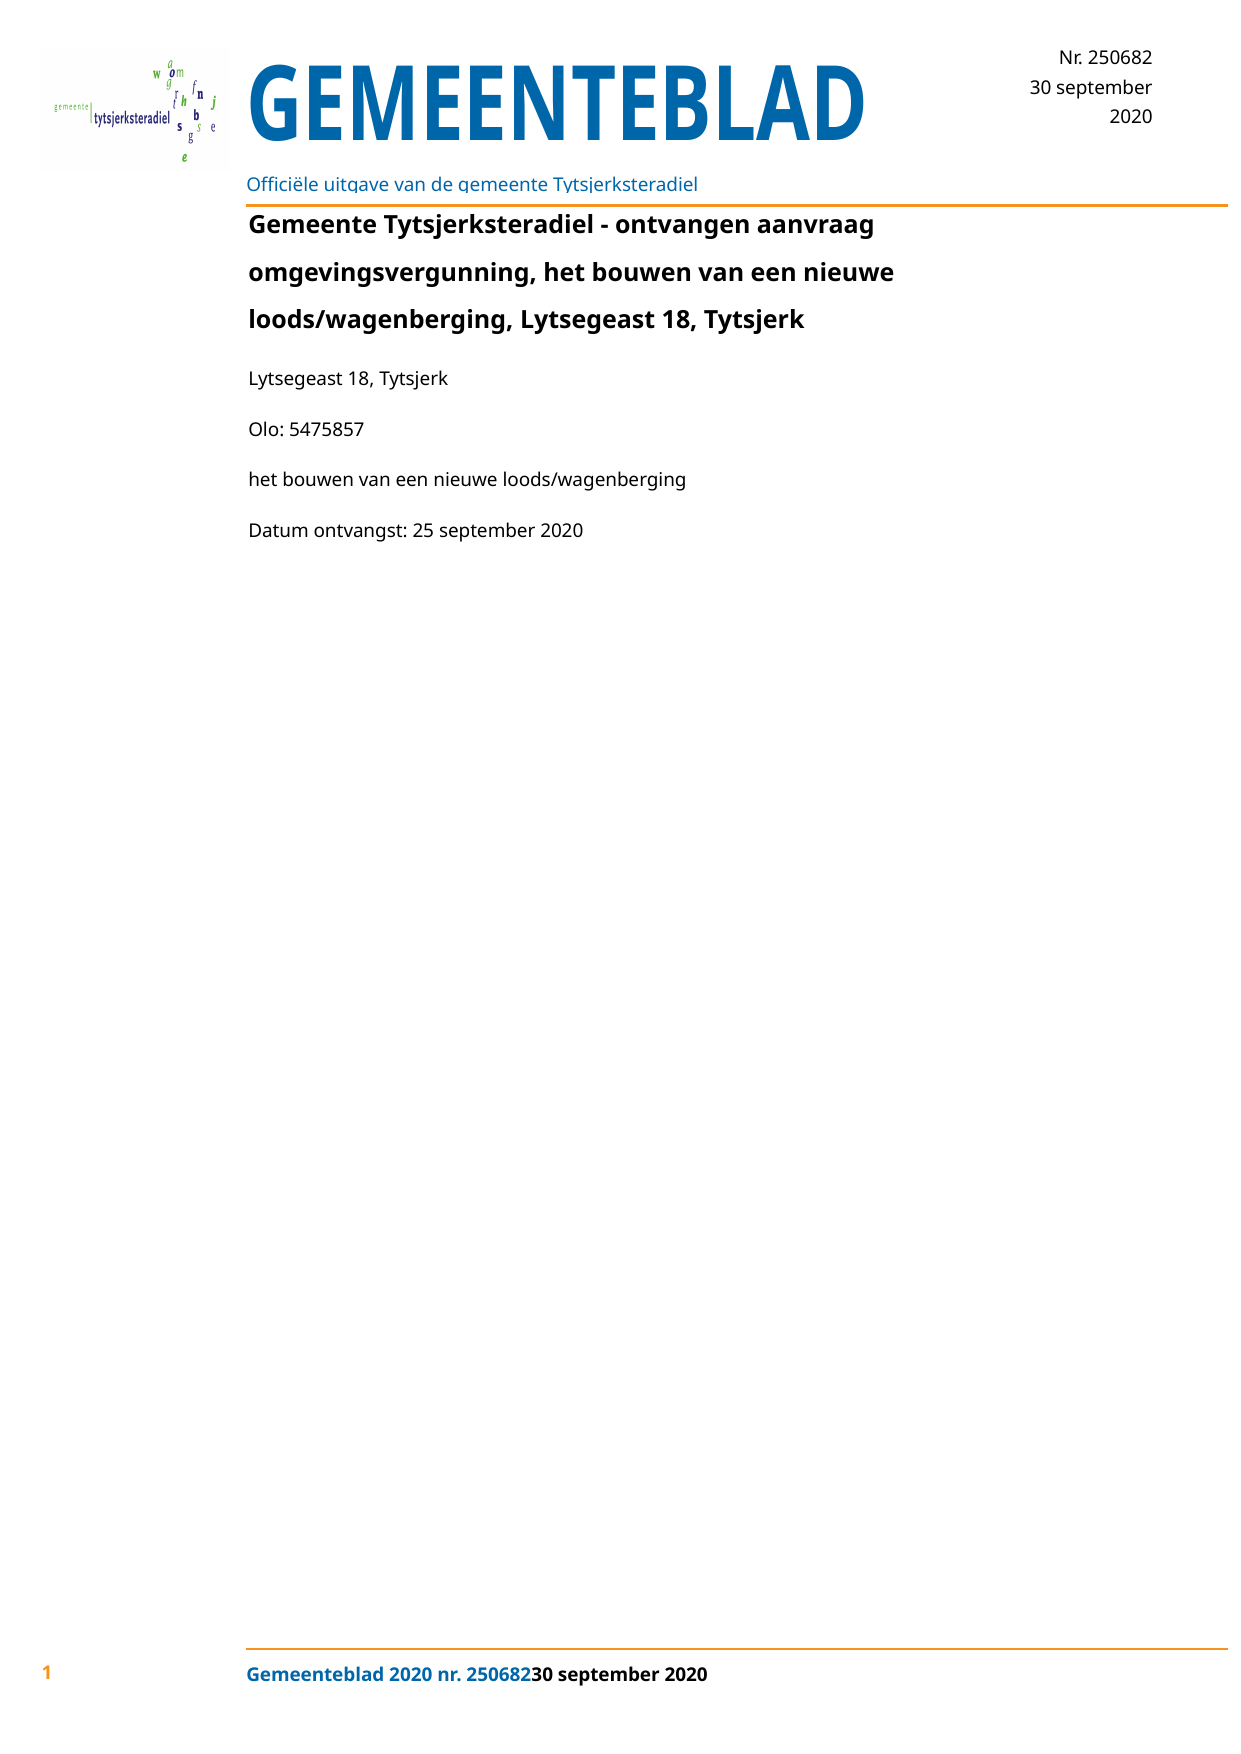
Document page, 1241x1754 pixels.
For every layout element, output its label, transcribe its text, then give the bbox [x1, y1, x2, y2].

text Datum ontvangst: 25 september 2020 [248, 517, 1152, 542]
text Gemeente Tytsjerksteradiel - ontvangen aanvraag omgevingsvergunning, het bouwen van een nieuwe loods/wagenberging, Lytsegeast 18, Tytsjerk [248, 207, 1152, 336]
text Olo: 5475857 [248, 416, 1152, 442]
picture [41, 47, 231, 172]
text Lytsegeast 18, Tytsjerk [248, 366, 1152, 391]
text het bouwen van een nieuwe loods/wagenberging [248, 466, 1152, 492]
